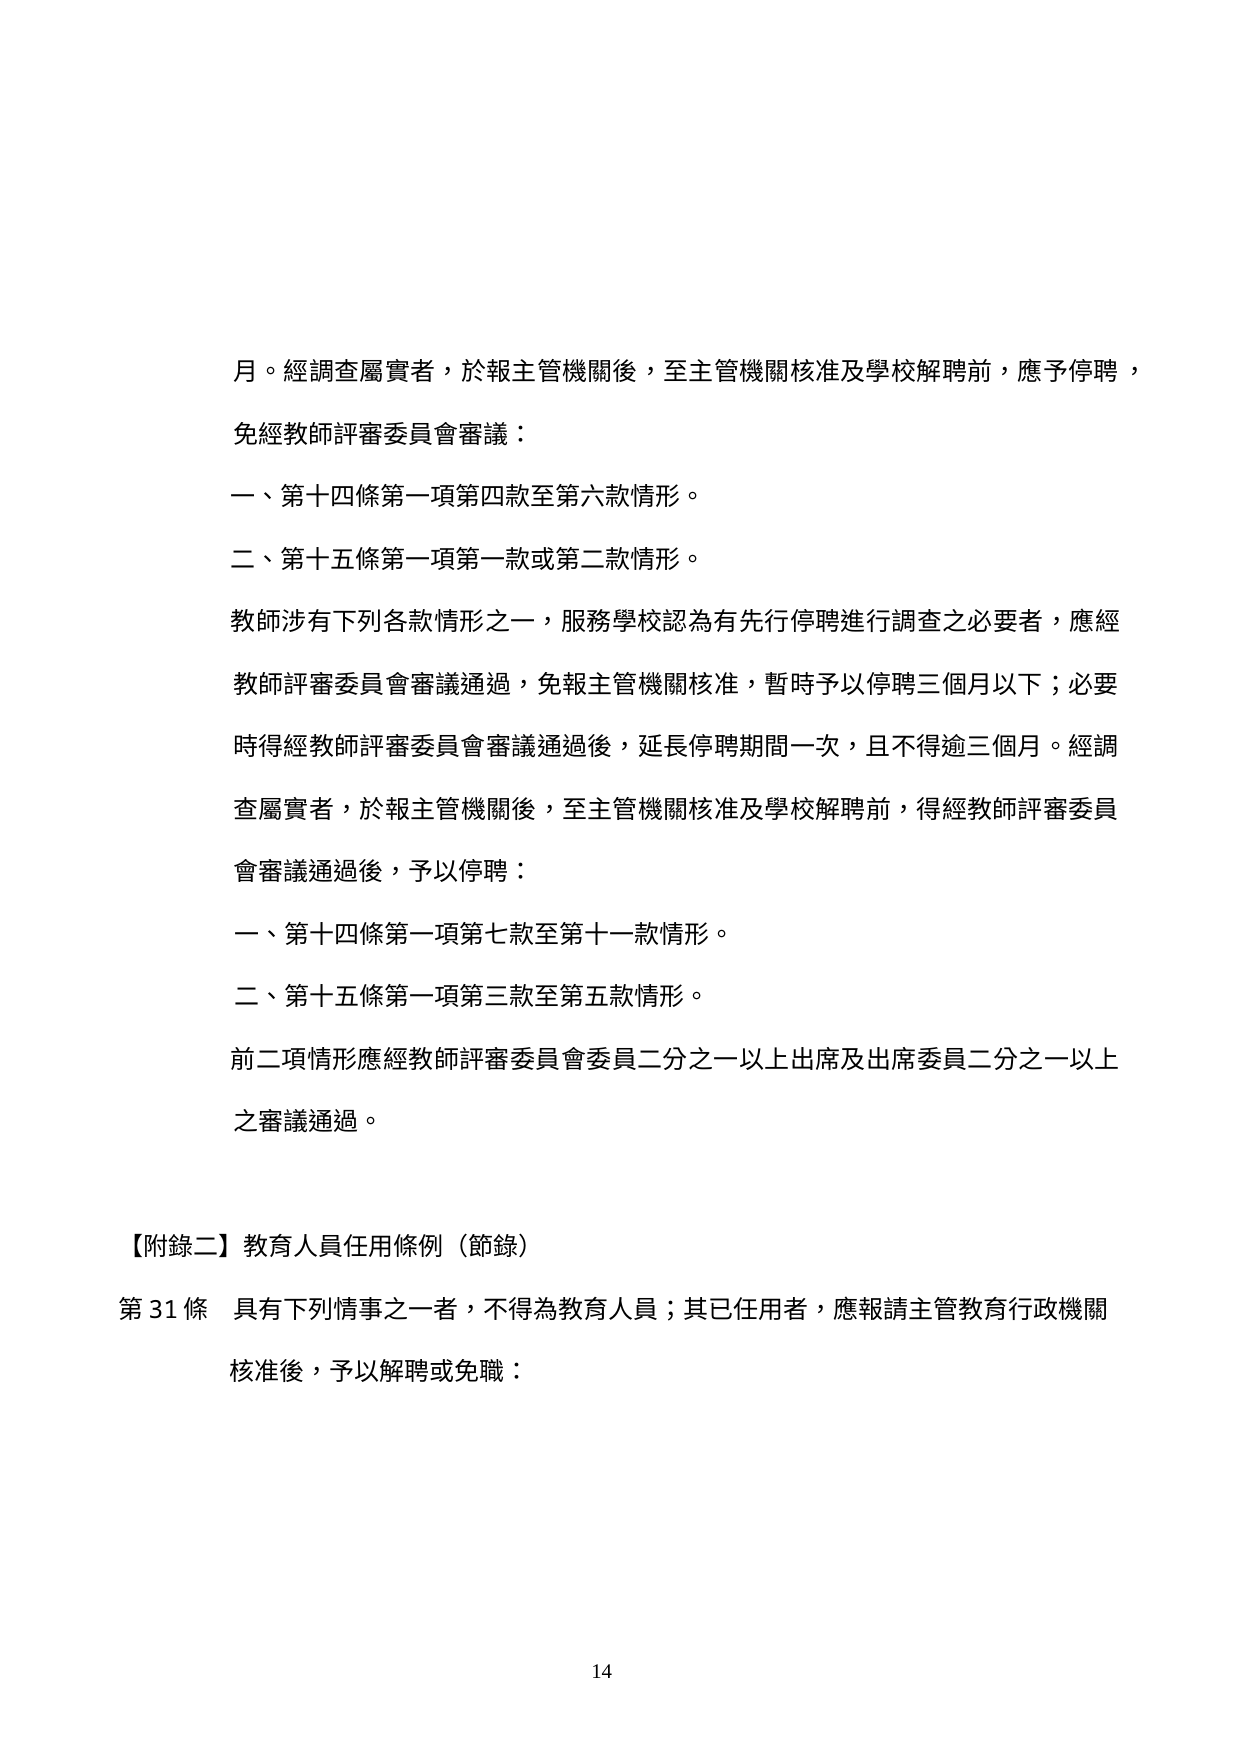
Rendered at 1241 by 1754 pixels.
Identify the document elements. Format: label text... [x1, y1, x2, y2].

text 第 22 條 教師涉有下列各款情形之一者，服務學校應於知悉之日起一個月內經教師評審委員會審議通過後，免報主管機關核准，暫時予以停聘六個月以下，並靜候調查；必要時，得經教師評審委員會審議通過後，延長停聘期間二次，每次不得逾三個月。經調查屬實者，於報主管機關後，至主管機關核准及學校解聘前，應予停聘，免經教師評審委員會審議： [118, 328, 1122, 453]
text 二、第十五條第一項第一款或第二款情形。 [118, 516, 1122, 578]
text 一、第十四條第一項第七款至第十一款情形。 [118, 891, 1122, 953]
text 教師涉有下列各款情形之一，服務學校認為有先行停聘進行調查之必要者，應經教師評審委員會審議通過，免報主管機關核准，暫時予以停聘三個月以下；必要時得經教師評審委員會審議通過後，延長停聘期間一次，且不得逾三個月。經調查屬實者，於報主管機關後，至主管機關核准及學校解聘前，得經教師評審委員會審議通過後，予以停聘： [231, 578, 1122, 891]
text 二、第十五條第一項第三款至第五款情形。 [118, 953, 1122, 1016]
text 前二項情形應經教師評審委員會委員二分之一以上出席及出席委員二分之一以上之審議通過。 [231, 1016, 1122, 1141]
text 【附錄二】教育人員任用條例（節錄） [118, 1203, 1122, 1266]
text 一、第十四條第一項第四款至第六款情形。 [118, 453, 1122, 516]
text 第31條 具有下列情事之一者，不得為教育人員；其已任用者，應報請主管教育行政機關核准後，予以解聘或免職： [118, 1266, 1122, 1391]
